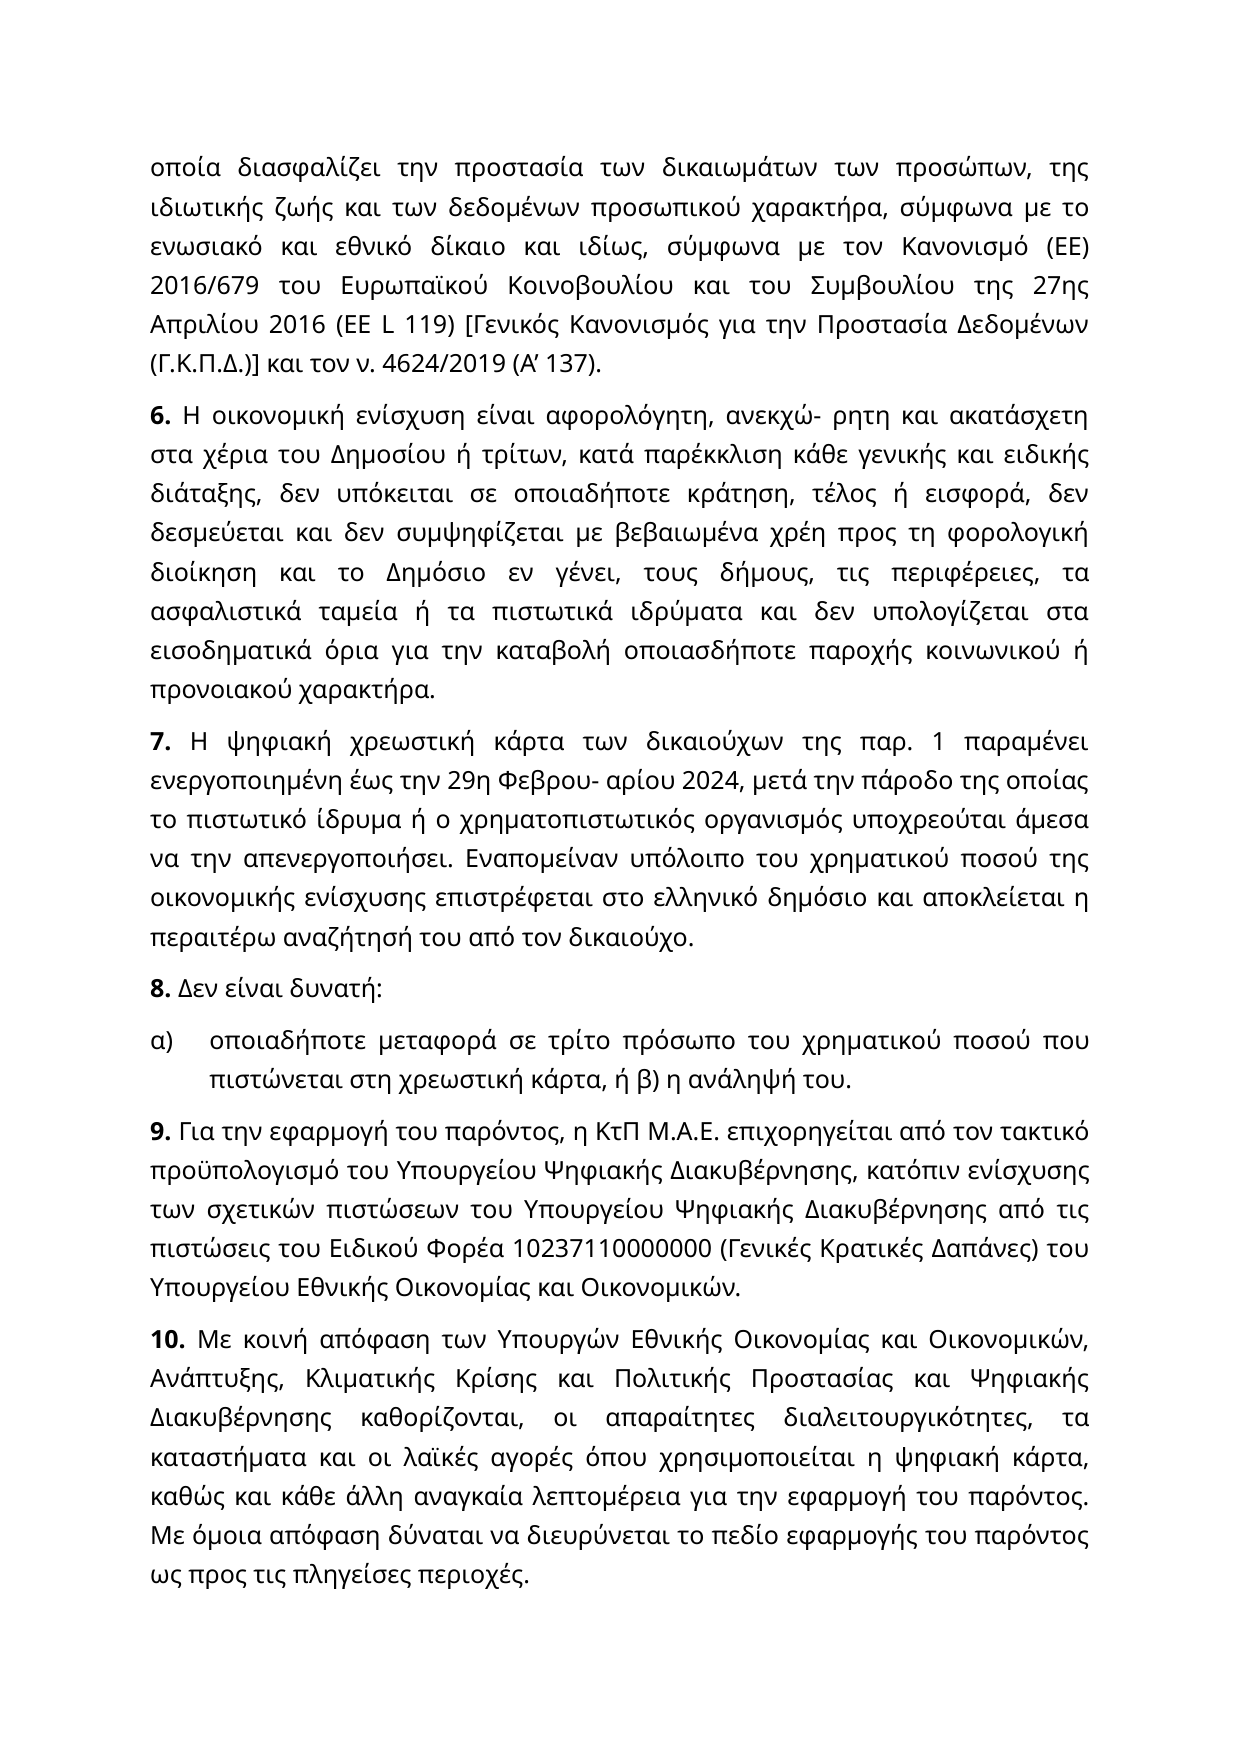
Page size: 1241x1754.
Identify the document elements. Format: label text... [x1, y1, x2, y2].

text 10. Με κοινή απόφαση των Υπουργών Εθνικής Οικονομίας και Οικονομικών, Ανάπτυξης, Κλιματικής Κρίσης και Πολιτικής Προστασίας και Ψηφιακής Διακυβέρνησης καθορίζονται, οι απαραίτητες διαλειτουργικότητες, τα καταστήματα και οι λαϊκές αγορές όπου χρησιμοποιείται η ψηφιακή κάρτα, καθώς και κάθε άλλη αναγκαία λεπτομέρεια για την εφαρμογή του παρόντος. Με όμοια απόφαση δύναται να διευρύνεται το πεδίο εφαρμογής του παρόντος ως προς τις πληγείσες περιοχές. [150, 1322, 1090, 1591]
list α) οποιαδήποτε μεταφορά σε τρίτο πρόσωπο του χρηματικού ποσού που πιστώνεται στη χρεωστική κάρτα, ή β) η ανάληψή του. [150, 1022, 1090, 1096]
text 9. Για την εφαρμογή του παρόντος, η ΚτΠ Μ.Α.Ε. επιχορηγείται από τον τακτικό προϋπολογισμό του Υπουργείου Ψηφιακής Διακυβέρνησης, κατόπιν ενίσχυσης των σχετικών πιστώσεων του Υπουργείου Ψηφιακής Διακυβέρνησης από τις πιστώσεις του Ειδικού Φορέα 10237110000000 (Γενικές Κρατικές Δαπάνες) του Υπουργείου Εθνικής Οικονομίας και Οικονομικών. [150, 1113, 1090, 1304]
text 6. Η οικονομική ενίσχυση είναι αφορολόγητη, ανεκχώ- ρητη και ακατάσχετη στα χέρια του Δημοσίου ή τρίτων, κατά παρέκκλιση κάθε γενικής και ειδικής διάταξης, δεν υπόκειται σε οποιαδήποτε κράτηση, τέλος ή εισφορά, δεν δεσμεύεται και δεν συμψηφίζεται με βεβαιωμένα χρέη προς τη φορολογική διοίκηση και το Δημόσιο εν γένει, τους δήμους, τις περιφέρειες, τα ασφαλιστικά ταμεία ή τα πιστωτικά ιδρύματα και δεν υπολογίζεται στα εισοδηματικά όρια για την καταβολή οποιασδήποτε παροχής κοινωνικού ή προνοιακού χαρακτήρα. [150, 397, 1090, 706]
text οποία διασφαλίζει την προστασία των δικαιωμάτων των προσώπων, της ιδιωτικής ζωής και των δεδομένων προσωπικού χαρακτήρα, σύμφωνα με το ενωσιακό και εθνικό δίκαιο και ιδίως, σύμφωνα με τον Κανονισμό (ΕΕ) 2016/679 του Ευρωπαϊκού Κοινοβουλίου και του Συμβουλίου της 27ης Απριλίου 2016 (ΕΕ L 119) [Γενικός Κανονισμός για την Προστασία Δεδομένων (Γ.Κ.Π.Δ.)] και τον ν. 4624/2019 (Α’ 137). [150, 150, 1090, 380]
text 8. Δεν είναι δυνατή: [150, 971, 1090, 1005]
text 7. Η ψηφιακή χρεωστική κάρτα των δικαιούχων της παρ. 1 παραμένει ενεργοποιημένη έως την 29η Φεβρου- αρίου 2024, μετά την πάροδο της οποίας το πιστωτικό ίδρυμα ή ο χρηματοπιστωτικός οργανισμός υποχρεούται άμεσα να την απενεργοποιήσει. Εναπομείναν υπόλοιπο του χρηματικού ποσού της οικονομικής ενίσχυσης επιστρέφεται στο ελληνικό δημόσιο και αποκλείεται η περαιτέρω αναζήτησή του από τον δικαιούχο. [150, 723, 1090, 953]
